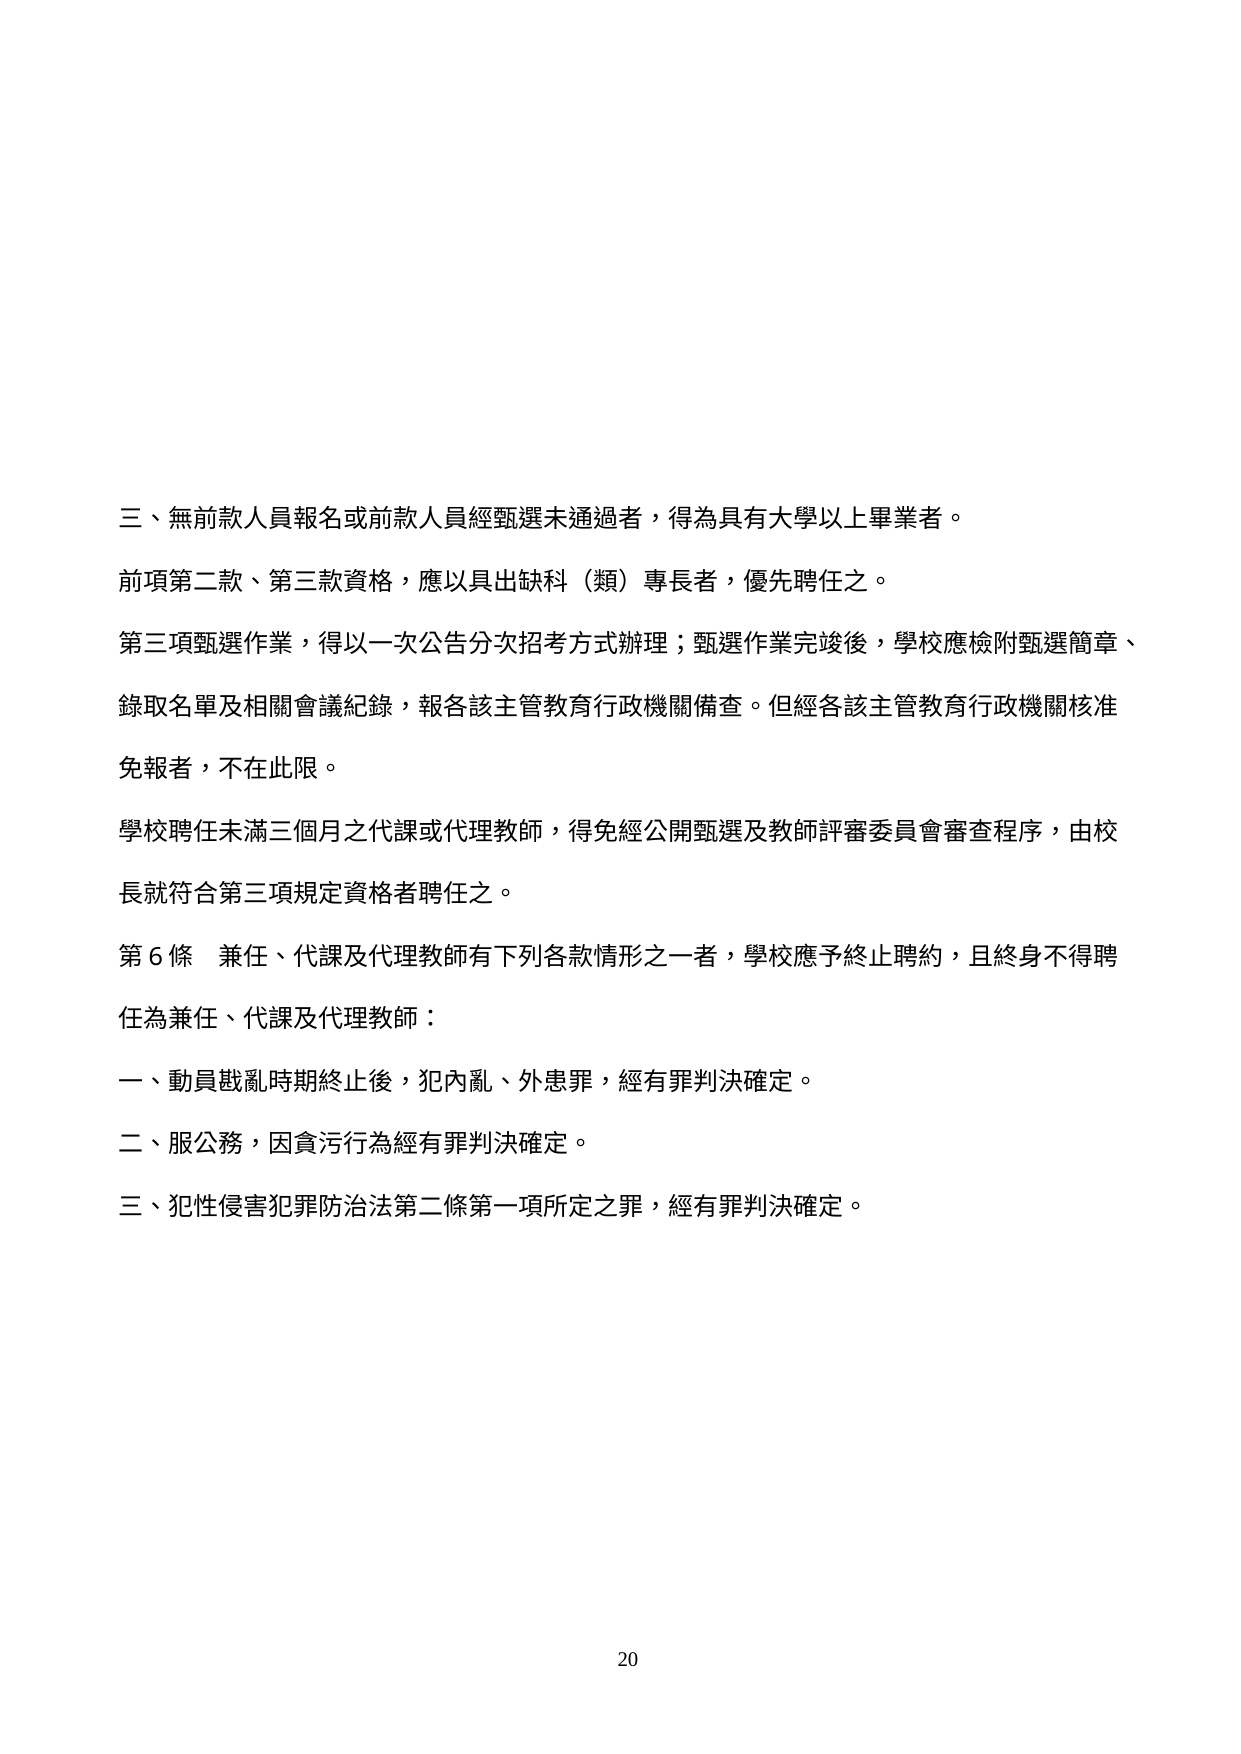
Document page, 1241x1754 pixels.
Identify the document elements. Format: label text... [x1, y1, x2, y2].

text 前項第二款、第三款資格，應以具出缺科（類）專長者，優先聘任之。 [118, 540, 1137, 603]
text 一、動員戡亂時期終止後，犯內亂、外患罪，經有罪判決確定。 [118, 1040, 1137, 1103]
text 三、無前款人員報名或前款人員經甄選未通過者，得為具有大學以上畢業者。 [118, 478, 1137, 540]
text 學校聘任未滿三個月之代課或代理教師，得免經公開甄選及教師評審委員會審查程序，由校長就符合第三項規定資格者聘任之。 [118, 790, 1137, 915]
text 二、服公務，因貪污行為經有罪判決確定。 [118, 1103, 1137, 1165]
text 第三項甄選作業，得以一次公告分次招考方式辦理；甄選作業完竣後，學校應檢附甄選簡章、錄取名單及相關會議紀錄，報各該主管教育行政機關備查。但經各該主管教育行政機關核准免報者，不在此限。 [118, 603, 1137, 790]
text 三、犯性侵害犯罪防治法第二條第一項所定之罪，經有罪判決確定。 [118, 1165, 1137, 1228]
text 第6條 兼任、代課及代理教師有下列各款情形之一者，學校應予終止聘約，且終身不得聘任為兼任、代課及代理教師： [118, 915, 1137, 1040]
